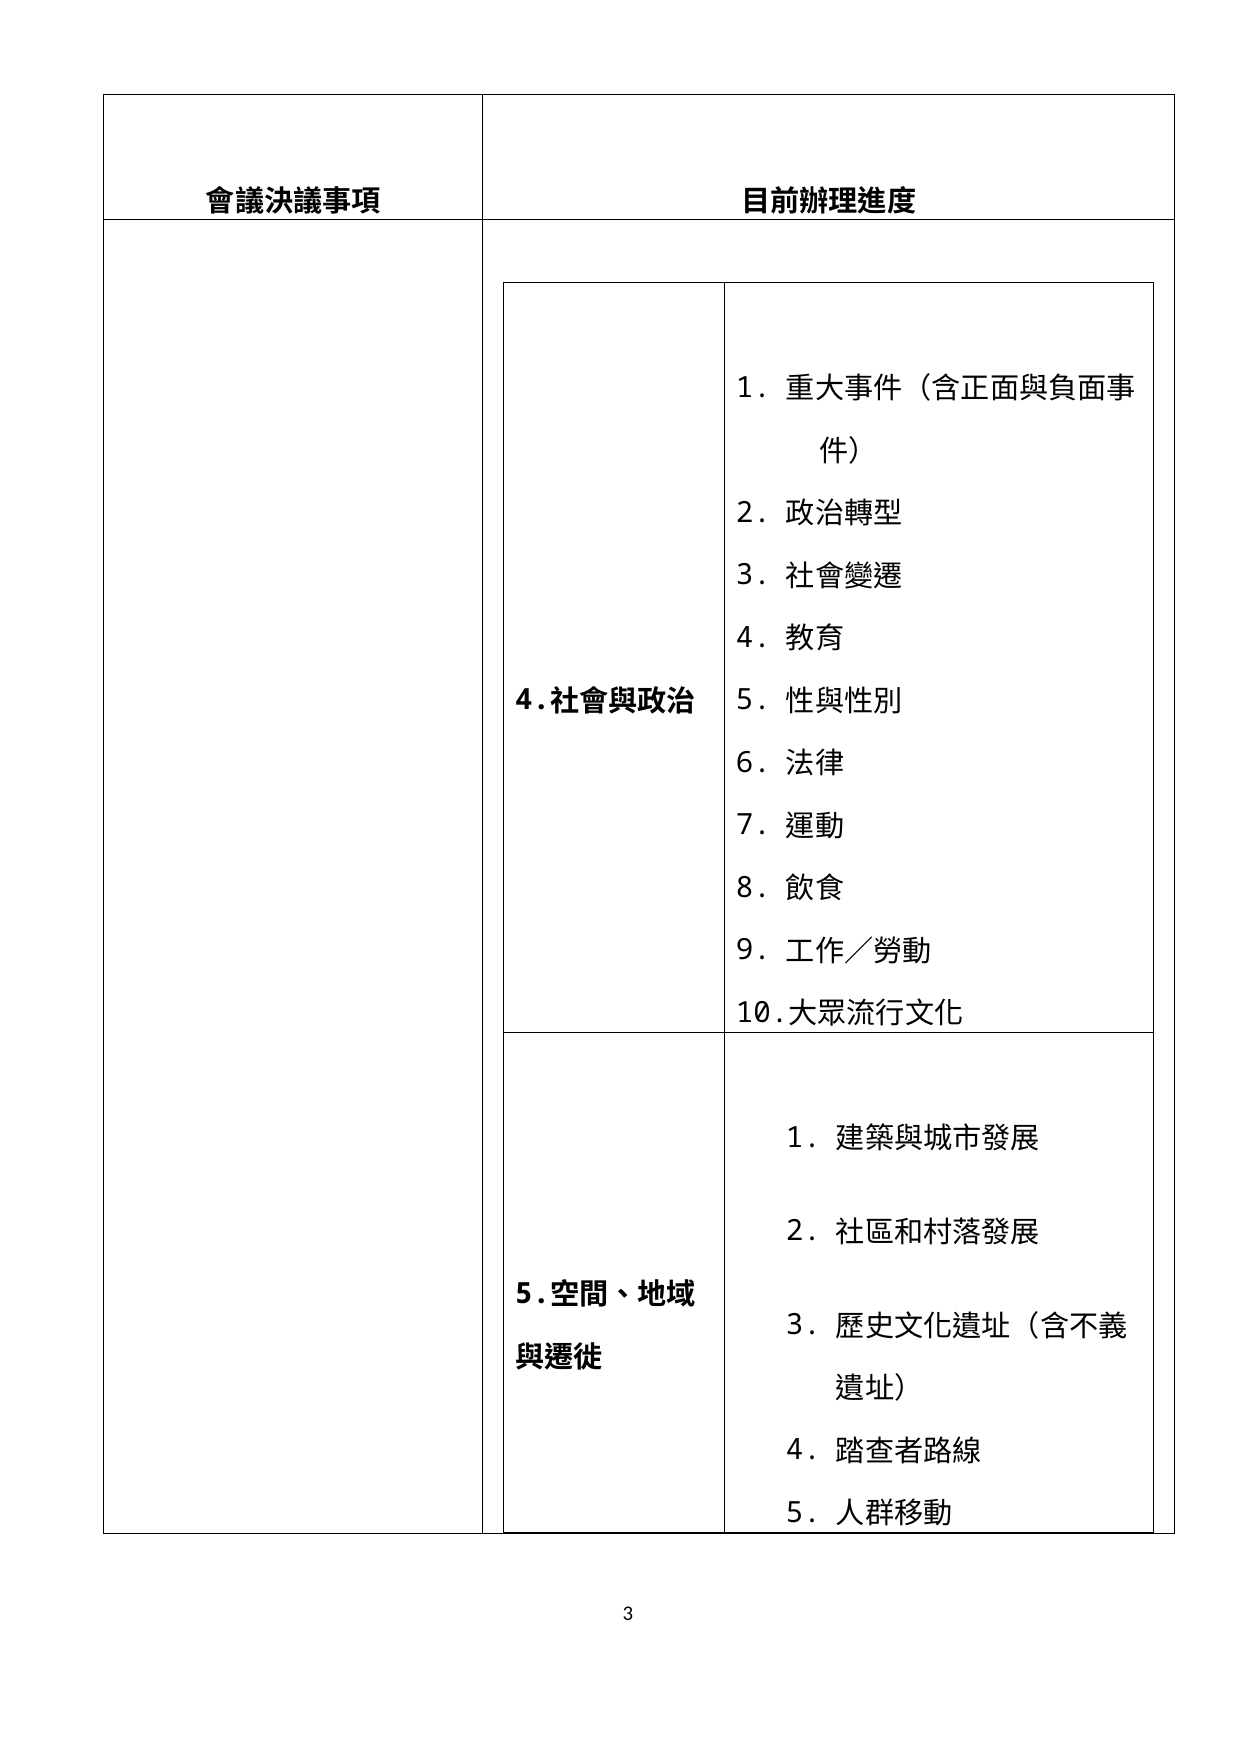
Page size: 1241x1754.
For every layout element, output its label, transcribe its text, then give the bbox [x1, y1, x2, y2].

table_header 會議決議事項 [104, 95, 482, 219]
table_cell [104, 220, 482, 1533]
table_header 目前辦理進度 [483, 95, 1174, 219]
table_cell 4.社會與政治 [504, 283, 724, 1032]
table_cell [483, 220, 1174, 1533]
table_cell 建築與城市發展 社區和村落發展 歷史文化遺址（含不義遺址） 踏查者路線 人群移動 [725, 1033, 1153, 1532]
table_cell 5.空間、地域與遷徙 [504, 1033, 724, 1532]
table_cell 重大事件（含正面與負面事件） 政治轉型 社會變遷 教育 性與性別 法律 運動 飲食 工作／勞動 大眾流行文化 [725, 283, 1153, 1032]
